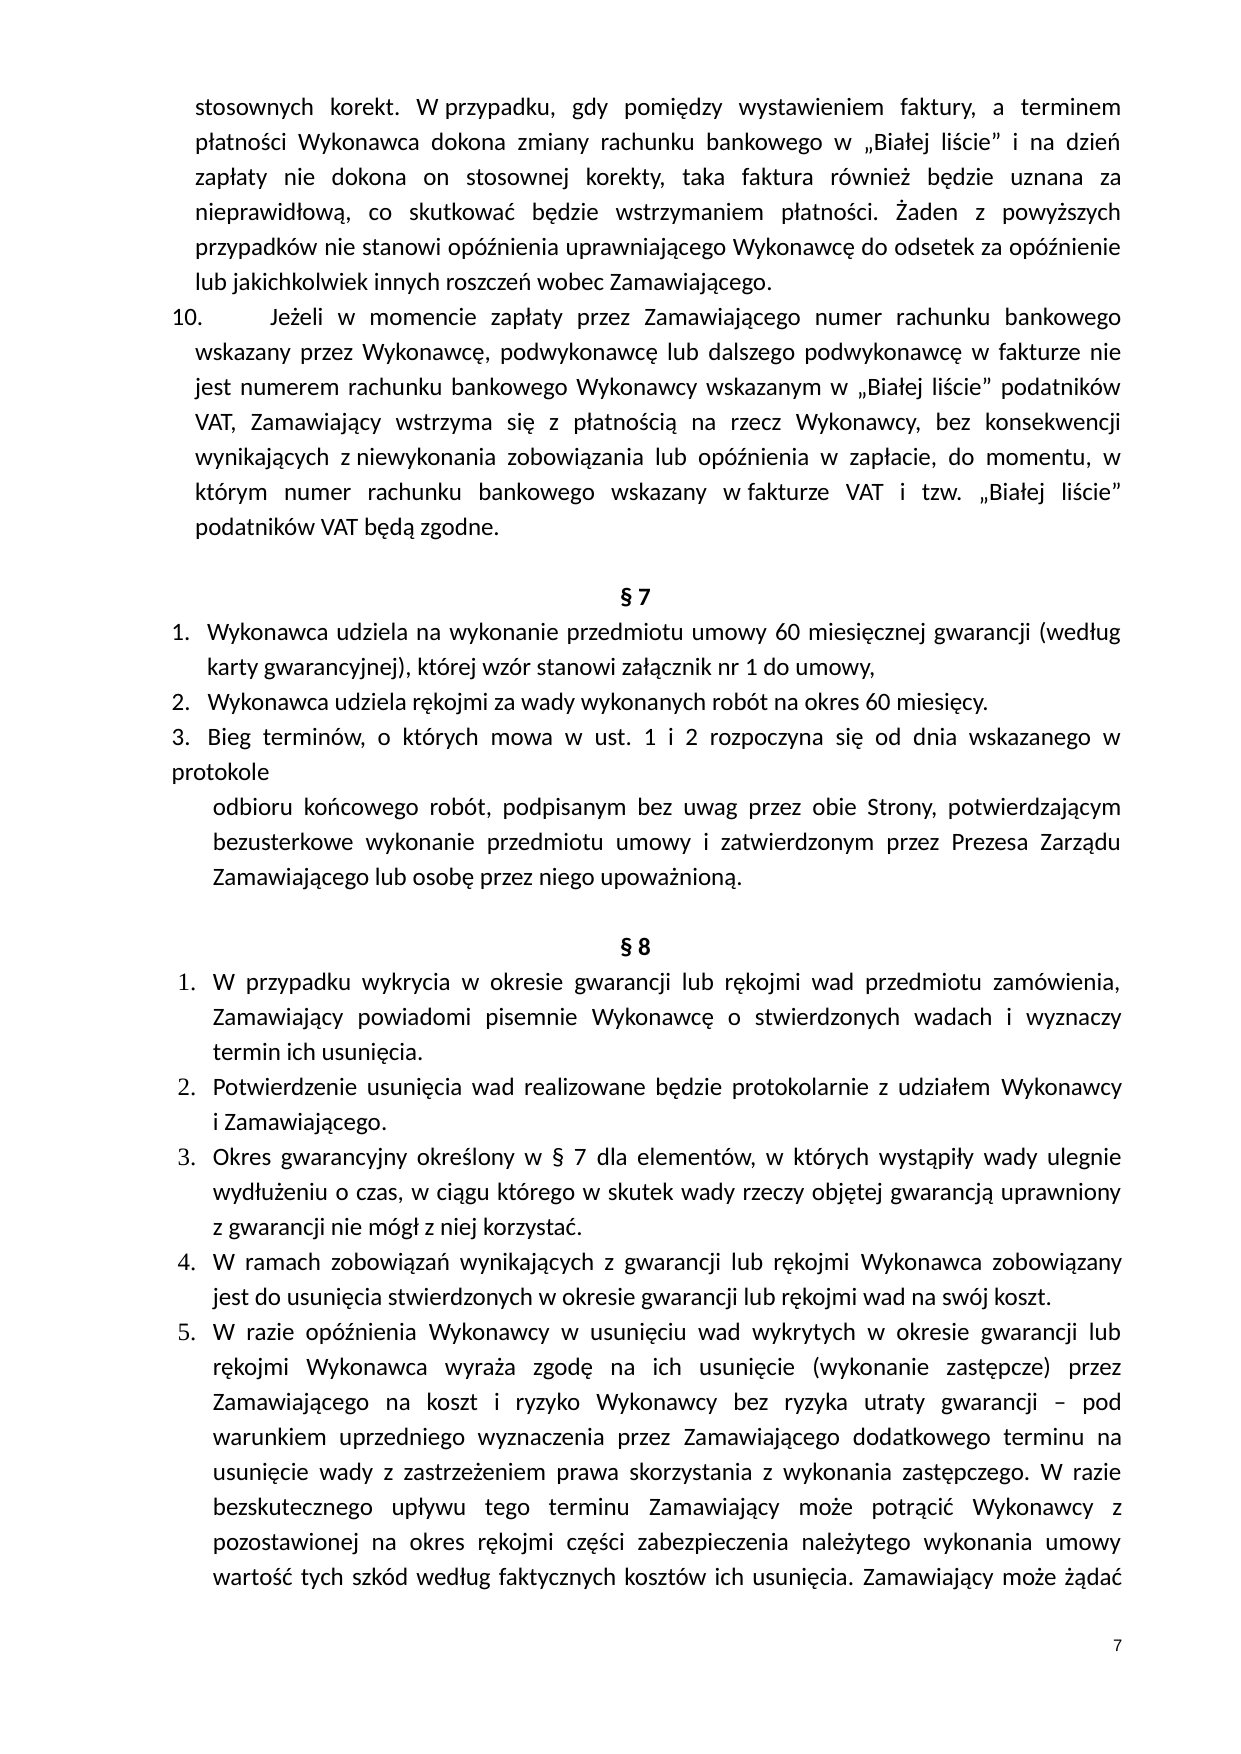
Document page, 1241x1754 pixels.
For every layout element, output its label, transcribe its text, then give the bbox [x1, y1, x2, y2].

text § 7 [148, 581, 1123, 612]
list Potwierdzenie usunięcia wad realizowane będzie protokolarnie z udziałem Wykonawcy i Zamawiającego. [177, 1071, 1122, 1137]
list W przypadku wykrycia w okresie gwarancji lub rękojmi wad przedmiotu zamówienia, Zamawiający powiadomi pisemnie Wykonawcę o stwierdzonych wadach i wyznaczy termin ich usunięcia. [177, 966, 1122, 1067]
list stosownych korekt. W przypadku, gdy pomiędzy wystawieniem faktury, a terminem płatności Wykonawca dokona zmiany rachunku bankowego w „Białej liście” i na dzień zapłaty nie dokona on stosownej korekty, taka faktura również będzie uznana za nieprawidłową, co skutkować będzie wstrzymaniem płatności. Żaden z powyższych przypadków nie stanowi opóźnienia uprawniającego Wykonawcę do odsetek za opóźnienie lub jakichkolwiek innych roszczeń wobec Zamawiającego. [171, 91, 1122, 297]
list Jeżeli w momencie zapłaty przez Zamawiającego numer rachunku bankowego wskazany przez Wykonawcę, podwykonawcę lub dalszego podwykonawcę w fakturze nie jest numerem rachunku bankowego Wykonawcy wskazanym w „Białej liście” podatników VAT, Zamawiający wstrzyma się z płatnością na rzecz Wykonawcy, bez konsekwencji wynikających z niewykonania zobowiązania lub opóźnienia w zapłacie, do momentu, w którym numer rachunku bankowego wskazany w fakturze VAT i tzw. „Białej liście” podatników VAT będą zgodne. [171, 301, 1122, 542]
text § 8 [148, 931, 1123, 962]
list W razie opóźnienia Wykonawcy w usunięciu wad wykrytych w okresie gwarancji lub rękojmi Wykonawca wyraża zgodę na ich usunięcie (wykonanie zastępcze) przez Zamawiającego na koszt i ryzyko Wykonawcy bez ryzyka utraty gwarancji – pod warunkiem uprzedniego wyznaczenia przez Zamawiającego dodatkowego terminu na usunięcie wady z zastrzeżeniem prawa skorzystania z wykonania zastępczego. W razie bezskutecznego upływu tego terminu Zamawiający może potrącić Wykonawcy z pozostawionej na okres rękojmi części zabezpieczenia należytego wykonania umowy wartość tych szkód według faktycznych kosztów ich usunięcia. Zamawiający może żądać [177, 1316, 1122, 1592]
list Bieg terminów, o których mowa w ust. 1 i 2 rozpoczyna się od dnia wskazanego w protokole [171, 721, 1122, 787]
list Wykonawca udziela rękojmi za wady wykonanych robót na okres 60 miesięcy. [171, 686, 1122, 717]
list Wykonawca udziela na wykonanie przedmiotu umowy 60 miesięcznej gwarancji (według karty gwarancyjnej), której wzór stanowi załącznik nr 1 do umowy, [171, 616, 1122, 682]
list W ramach zobowiązań wynikających z gwarancji lub rękojmi Wykonawca zobowiązany jest do usunięcia stwierdzonych w okresie gwarancji lub rękojmi wad na swój koszt. [177, 1246, 1122, 1312]
list Okres gwarancyjny określony w § 7 dla elementów, w których wystąpiły wady ulegnie wydłużeniu o czas, w ciągu którego w skutek wady rzeczy objętej gwarancją uprawniony z gwarancji nie mógł z niej korzystać. [177, 1141, 1122, 1242]
text odbioru końcowego robót, podpisanym bez uwag przez obie Strony, potwierdzającym bezusterkowe wykonanie przedmiotu umowy i zatwierdzonym przez Prezesa Zarządu Zamawiającego lub osobę przez niego upoważnioną. [213, 791, 1122, 892]
